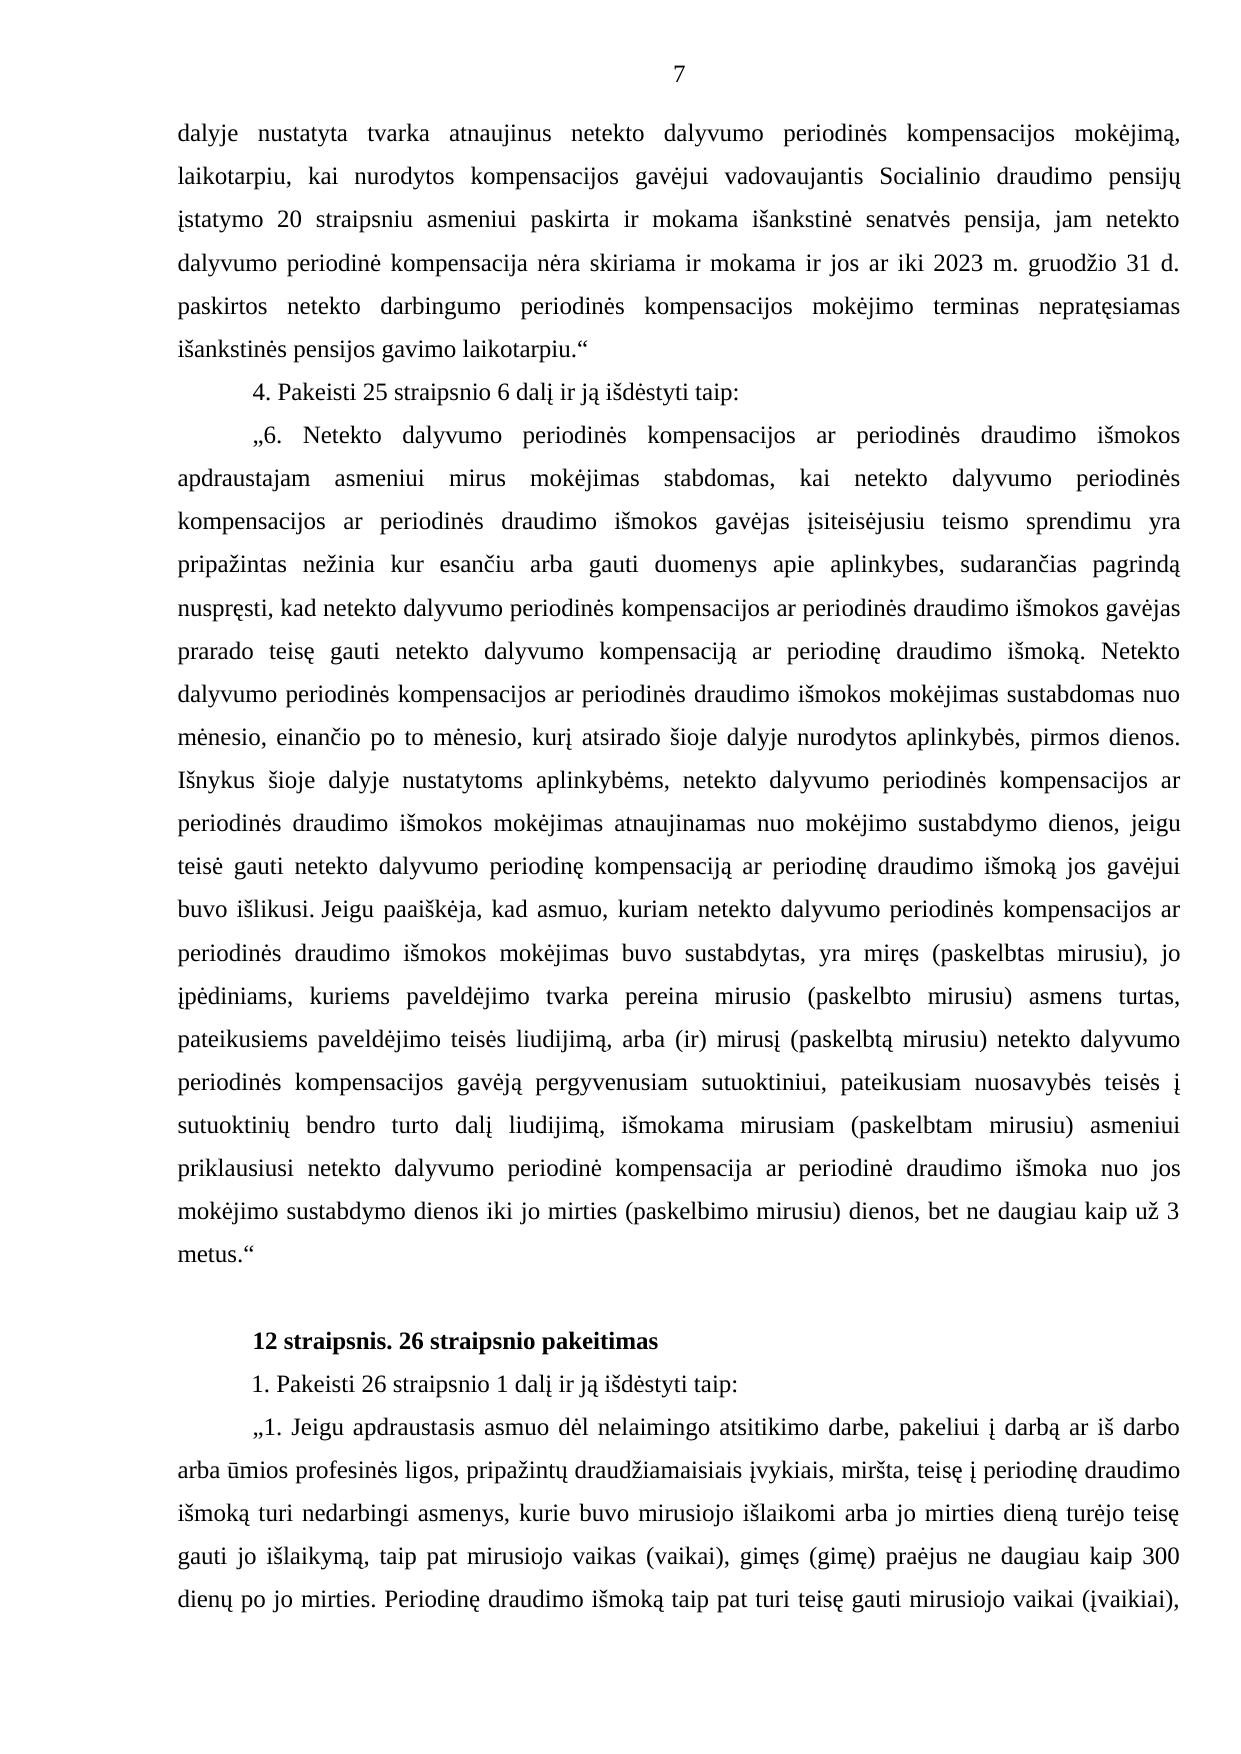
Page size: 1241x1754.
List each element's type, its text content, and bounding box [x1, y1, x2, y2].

text „6. Netekto dalyvumo periodinės kompensacijos ar periodinės draudimo išmokos apdraustajam asmeniui mirus mokėjimas stabdomas, kai netekto dalyvumo periodinės kompensacijos ar periodinės draudimo išmokos gavėjas įsiteisėjusiu teismo sprendimu yra pripažintas nežinia kur esančiu arba gauti duomenys apie aplinkybes, sudarančias pagrindą nuspręsti, kad netekto dalyvumo periodinės kompensacijos ar periodinės draudimo išmokos gavėjas prarado teisę gauti netekto dalyvumo kompensaciją ar periodinę draudimo išmoką. Netekto dalyvumo periodinės kompensacijos ar periodinės draudimo išmokos mokėjimas sustabdomas nuo mėnesio, einančio po to mėnesio, kurį atsirado šioje dalyje nurodytos aplinkybės, pirmos dienos. Išnykus šioje dalyje nustatytoms aplinkybėms, netekto dalyvumo periodinės kompensacijos ar periodinės draudimo išmokos mokėjimas atnaujinamas nuo mokėjimo sustabdymo dienos, jeigu teisė gauti netekto dalyvumo periodinę kompensaciją ar periodinę draudimo išmoką jos gavėjui buvo išlikusi. Jeigu paaiškėja, kad asmuo, kuriam netekto dalyvumo periodinės kompensacijos ar periodinės draudimo išmokos mokėjimas buvo sustabdytas, yra miręs (paskelbtas mirusiu), jo įpėdiniams, kuriems paveldėjimo tvarka pereina mirusio (paskelbto mirusiu) asmens turtas, pateikusiems paveldėjimo teisės liudijimą, arba (ir) mirusį (paskelbtą mirusiu) netekto dalyvumo periodinės kompensacijos gavėją pergyvenusiam sutuoktiniui, pateikusiam nuosavybės teisės į sutuoktinių bendro turto dalį liudijimą, išmokama mirusiam (paskelbtam mirusiu) asmeniui priklausiusi netekto dalyvumo periodinė kompensacija ar periodinė draudimo išmoka nuo jos mokėjimo sustabdymo dienos iki jo mirties (paskelbimo mirusiu) dienos, bet ne daugiau kaip už 3 metus.“ [177, 420, 1181, 1268]
text „1. Jeigu apdraustasis asmuo dėl nelaimingo atsitikimo darbe, pakeliui į darbą ar iš darbo arba ūmios profesinės ligos, pripažintų draudžiamaisiais įvykiais, miršta, teisę į periodinę draudimo išmoką turi nedarbingi asmenys, kurie buvo mirusiojo išlaikomi arba jo mirties dieną turėjo teisę gauti jo išlaikymą, taip pat mirusiojo vaikas (vaikai), gimęs (gimę) praėjus ne daugiau kaip 300 dienų po jo mirties. Periodinę draudimo išmoką taip pat turi teisę gauti mirusiojo vaikai (įvaikiai), [177, 1412, 1181, 1613]
text 1. Pakeisti 26 straipsnio 1 dalį ir ją išdėstyti taip: [251, 1369, 1181, 1398]
text dalyje nustatyta tvarka atnaujinus netekto dalyvumo periodinės kompensacijos mokėjimą, laikotarpiu, kai nurodytos kompensacijos gavėjui vadovaujantis Socialinio draudimo pensijų įstatymo 20 straipsniu asmeniui paskirta ir mokama išankstinė senatvės pensija, jam netekto dalyvumo periodinė kompensacija nėra skiriama ir mokama ir jos ar iki 2023 m. gruodžio 31 d. paskirtos netekto darbingumo periodinės kompensacijos mokėjimo terminas nepratęsiamas išankstinės pensijos gavimo laikotarpiu.“ [177, 118, 1181, 363]
text 12 straipsnis. 26 straipsnio pakeitimas [177, 1326, 1181, 1354]
text 4. Pakeisti 25 straipsnio 6 dalį ir ją išdėstyti taip: [177, 377, 1181, 406]
